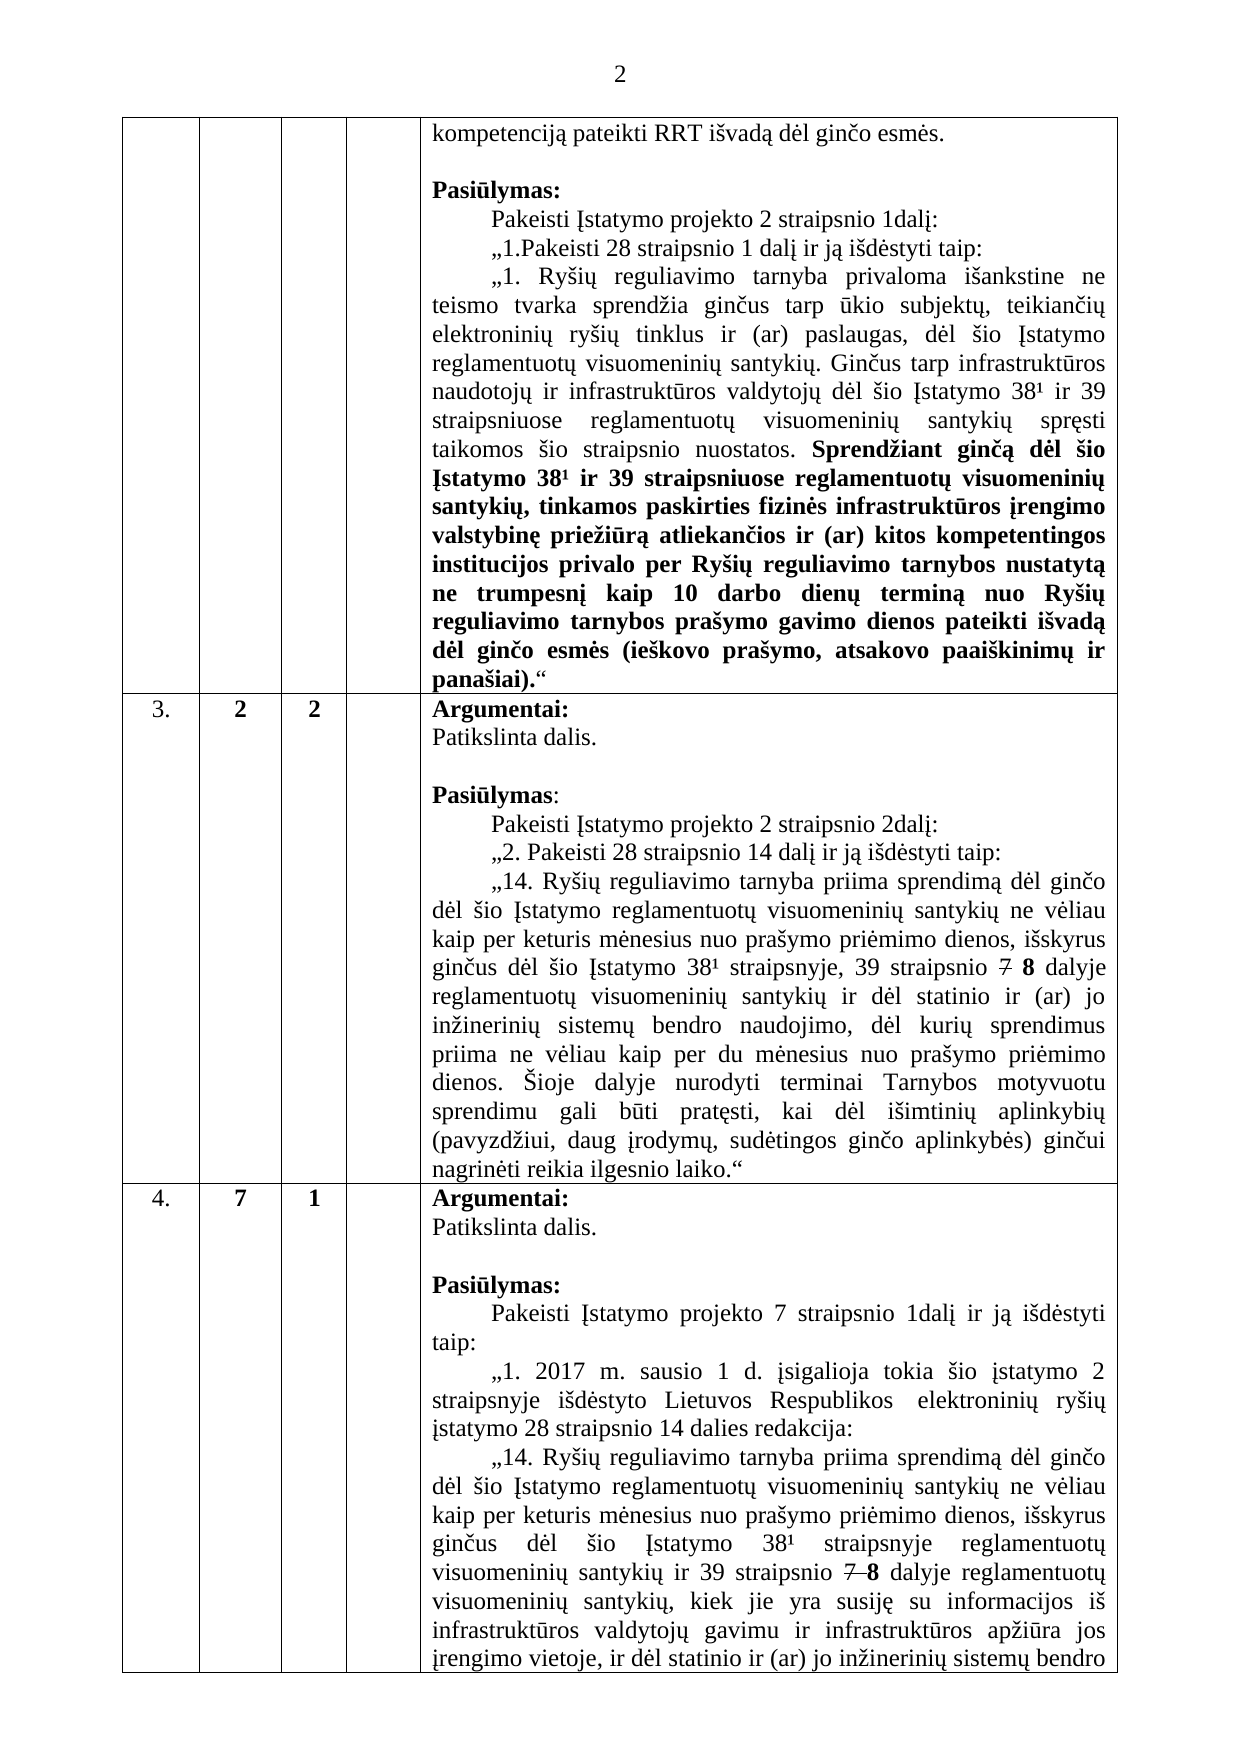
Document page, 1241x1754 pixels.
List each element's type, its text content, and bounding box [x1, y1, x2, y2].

table_cell 1 [282, 1184, 346, 1672]
table_cell Argumentai: Patikslinta dalis. Pasiūlymas: Pakeisti Įstatymo projekto 2 straipsnio 2dalį: „2. Pakeisti 28 straipsnio 14 dalį ir ją išdėstyti taip: „14. Ryšių reguliavimo tarnyba priima sprendimą dėl ginčo dėl šio Įstatymo reglamentuotų visuomeninių santykių ne vėliau kaip per keturis mėnesius nuo prašymo priėmimo dienos, išskyrus ginčus dėl šio Įstatymo 38¹ straipsnyje, 39 straipsnio 7 8 dalyje reglamentuotų visuomeninių santykių ir dėl statinio ir (ar) jo inžinerinių sistemų bendro naudojimo, dėl kurių sprendimus priima ne vėliau kaip per du mėnesius nuo prašymo priėmimo dienos. Šioje dalyje nurodyti terminai Tarnybos motyvuotu sprendimu gali būti pratęsti, kai dėl išimtinių aplinkybių (pavyzdžiui, daug įrodymų, sudėtingos ginčo aplinkybės) ginčui nagrinėti reikia ilgesnio laiko.“ [421, 694, 1117, 1182]
table_cell 7 [200, 1184, 281, 1672]
table_cell 3. [123, 694, 199, 1182]
table_cell [282, 118, 346, 693]
table_cell kompetenciją pateikti RRT išvadą dėl ginčo esmės. Pasiūlymas: Pakeisti Įstatymo projekto 2 straipsnio 1dalį: „1.Pakeisti 28 straipsnio 1 dalį ir ją išdėstyti taip: „1. Ryšių reguliavimo tarnyba privaloma išankstine ne teismo tvarka sprendžia ginčus tarp ūkio subjektų, teikiančių elektroninių ryšių tinklus ir (ar) paslaugas, dėl šio Įstatymo reglamentuotų visuomeninių santykių. Ginčus tarp infrastruktūros naudotojų ir infrastruktūros valdytojų dėl šio Įstatymo 38¹ ir 39 straipsniuose reglamentuotų visuomeninių santykių spręsti taikomos šio straipsnio nuostatos. Sprendžiant ginčą dėl šio Įstatymo 38¹ ir 39 straipsniuose reglamentuotų visuomeninių santykių, tinkamos paskirties fizinės infrastruktūros įrengimo valstybinę priežiūrą atliekančios ir (ar) kitos kompetentingos institucijos privalo per Ryšių reguliavimo tarnybos nustatytą ne trumpesnį kaip 10 darbo dienų terminą nuo Ryšių reguliavimo tarnybos prašymo gavimo dienos pateikti išvadą dėl ginčo esmės (ieškovo prašymo, atsakovo paaiškinimų ir panašiai).“ [421, 118, 1117, 693]
table_cell 2 [200, 694, 281, 1182]
table_cell [200, 118, 281, 693]
table_cell [347, 1184, 420, 1672]
table_cell [123, 118, 199, 693]
table_cell 4. [123, 1184, 199, 1672]
table_cell [347, 694, 420, 1182]
table_cell Argumentai: Patikslinta dalis. Pasiūlymas: Pakeisti Įstatymo projekto 7 straipsnio 1dalį ir ją išdėstyti taip: „1. 2017 m. sausio 1 d. įsigalioja tokia šio įstatymo 2 straipsnyje išdėstyto Lietuvos Respublikos elektroninių ryšių įstatymo 28 straipsnio 14 dalies redakcija: „14. Ryšių reguliavimo tarnyba priima sprendimą dėl ginčo dėl šio Įstatymo reglamentuotų visuomeninių santykių ne vėliau kaip per keturis mėnesius nuo prašymo priėmimo dienos, išskyrus ginčus dėl šio Įstatymo 38¹ straipsnyje reglamentuotų visuomeninių santykių ir 39 straipsnio 7 8 dalyje reglamentuotų visuomeninių santykių, kiek jie yra susiję su informacijos iš infrastruktūros valdytojų gavimu ir infrastruktūros apžiūra jos įrengimo vietoje, ir dėl statinio ir (ar) jo inžinerinių sistemų bendro [421, 1184, 1117, 1672]
table_cell 2 [282, 694, 346, 1182]
table_cell [347, 118, 420, 693]
